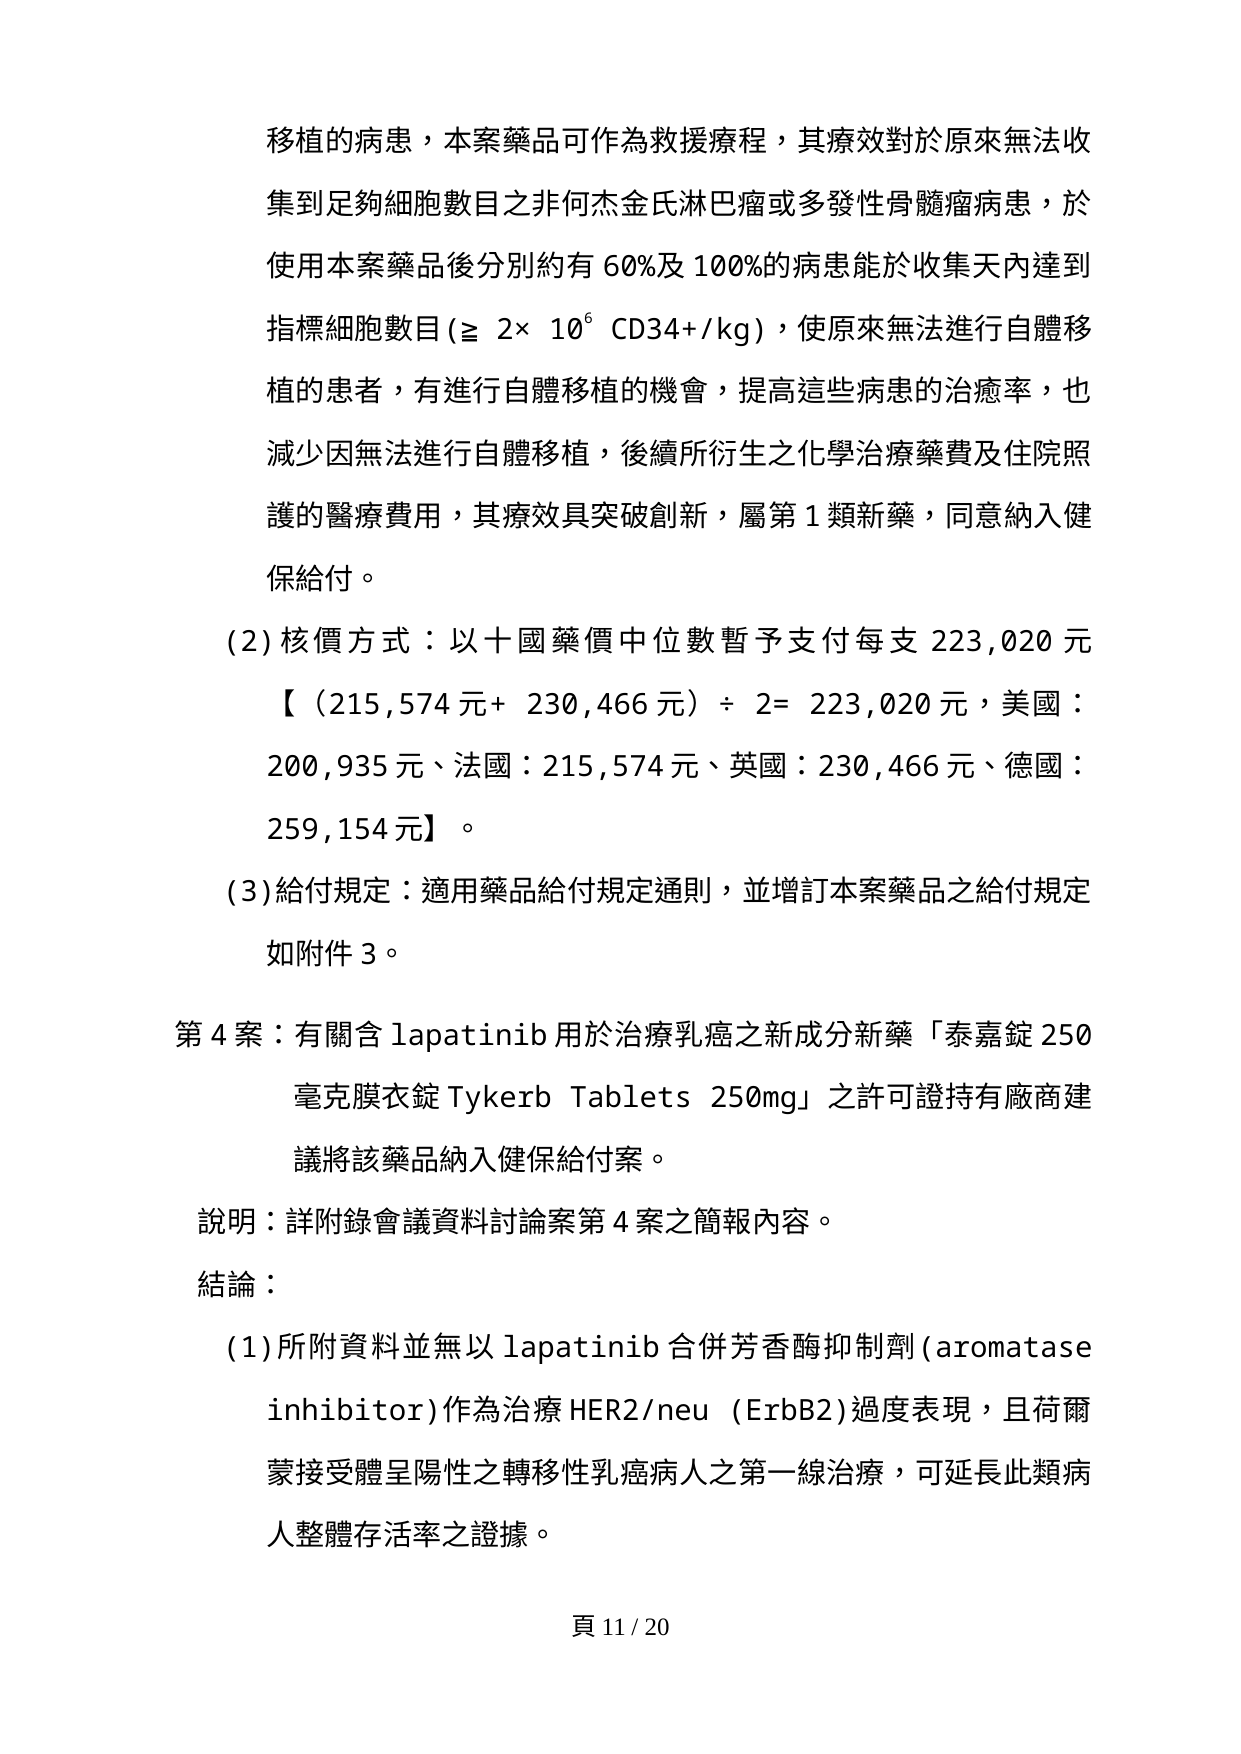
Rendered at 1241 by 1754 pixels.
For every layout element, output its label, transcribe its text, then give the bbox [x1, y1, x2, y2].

text (3)給付規定：適用藥品給付規定通則，並增訂本案藥品之給付規定如附件3。 [223, 847, 1092, 972]
text (2)核價方式：以十國藥價中位數暫予支付每支223,020元【（215,574元+ 230,466元）÷ 2= 223,020元，美國：200,935元、法國：215,574元、英國：230,466元、德國：259,154元】。 [223, 597, 1092, 847]
text (2)對於以傳統驅動方式治療後，CD34+細胞數目仍不足而無法進行移植的病患，本案藥品可作為救援療程，其療效對於原來無法收集到足夠細胞數目之非何杰金氏淋巴瘤或多發性骨髓瘤病患，於使用本案藥品後分別約有60%及100%的病患能於收集天內達到指標細胞數目(≧ 2× 106 CD34+/kg)，使原來無法進行自體移植的患者，有進行自體移植的機會，提高這些病患的治癒率，也減少因無法進行自體移植，後續所衍生之化學治療藥費及住院照護的醫療費用，其療效具突破創新，屬第1類新藥，同意納入健保給付。 [223, 97, 1092, 597]
text 結論： [198, 1241, 1092, 1304]
text 第4案：有關含lapatinib用於治療乳癌之新成分新藥「泰嘉錠250毫克膜衣錠Tykerb Tablets 250mg」之許可證持有廠商建議將該藥品納入健保給付案。 [174, 991, 1092, 1179]
text 說明：詳附錄會議資料討論案第4案之簡報內容。 [198, 1179, 1092, 1241]
text (1)所附資料並無以lapatinib合併芳香酶抑制劑(aromatase inhibitor)作為治療HER2/neu (ErbB2)過度表現，且荷爾蒙接受體呈陽性之轉移性乳癌病人之第一線治療，可延長此類病人整體存活率之證據。 [223, 1304, 1092, 1554]
